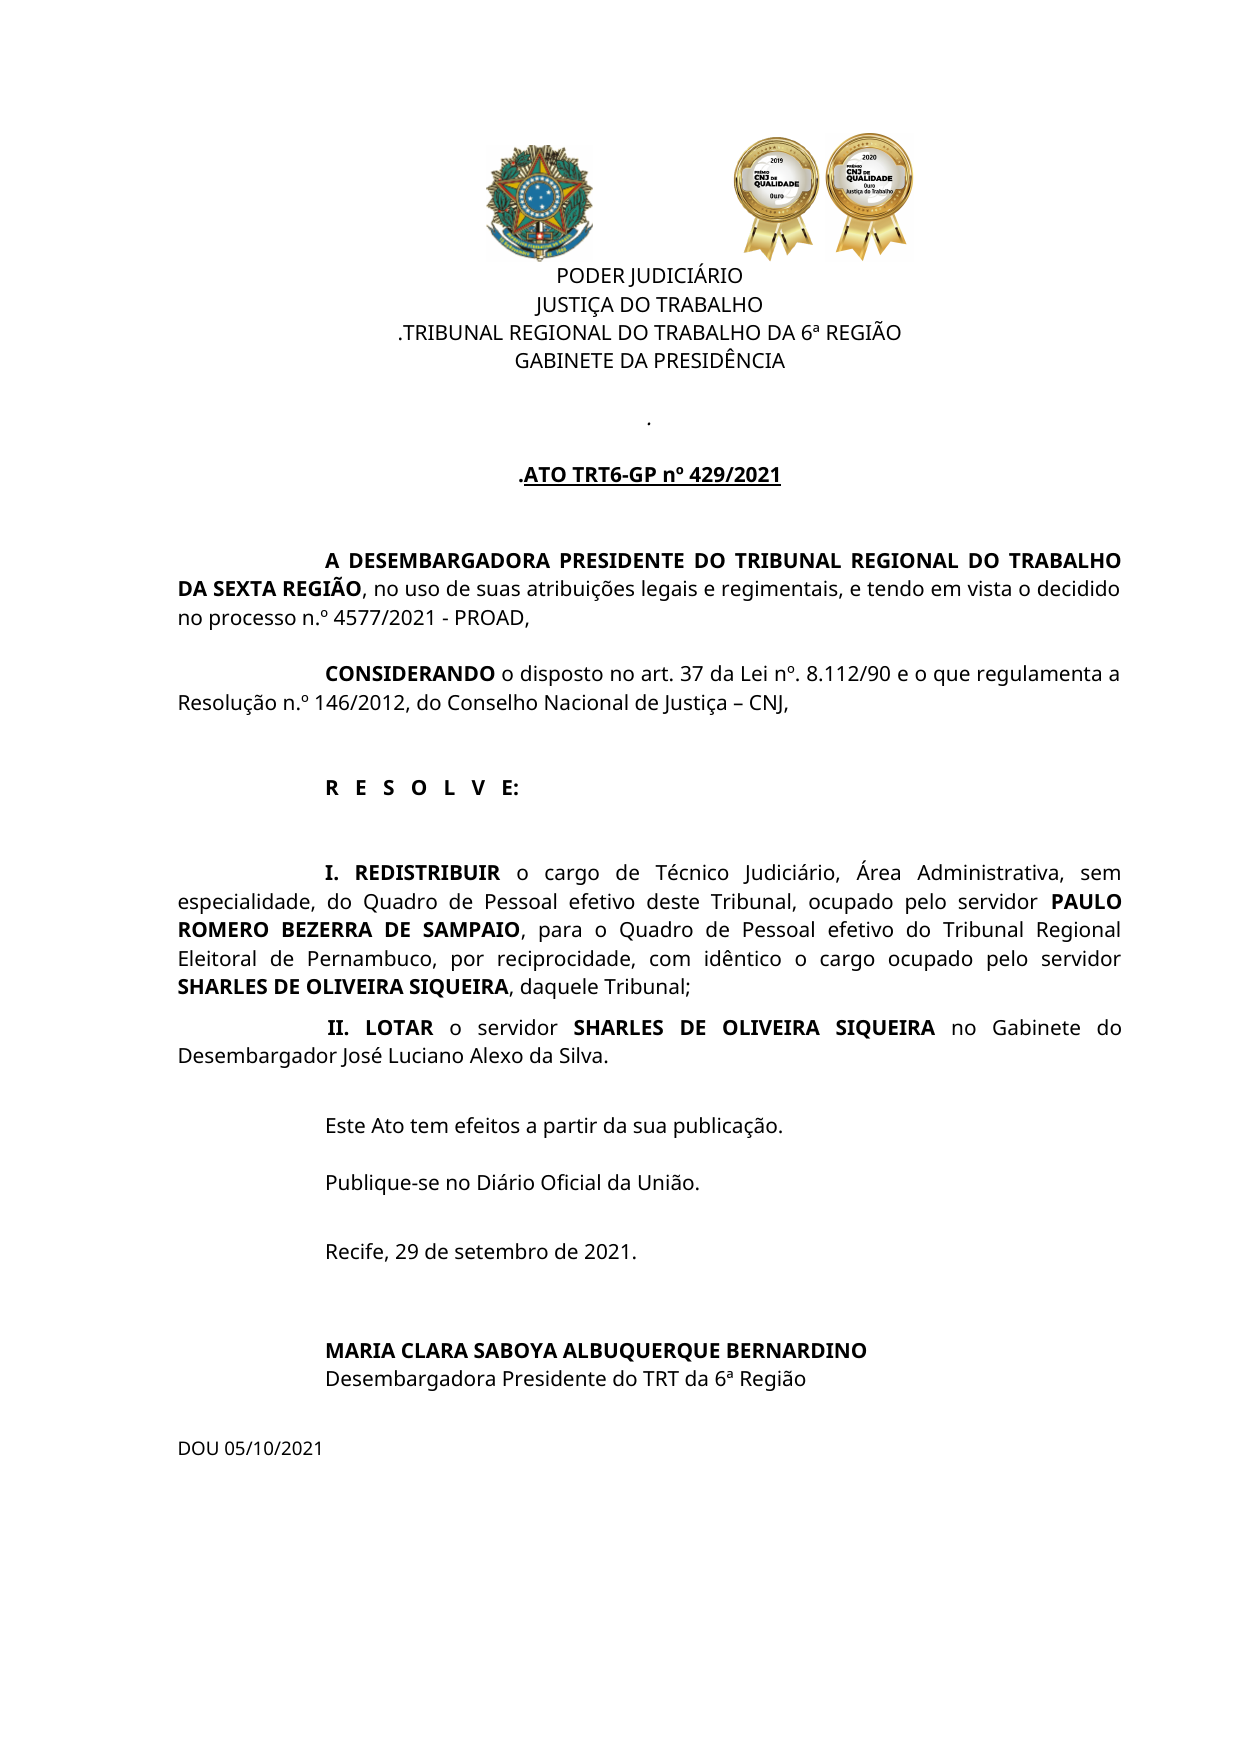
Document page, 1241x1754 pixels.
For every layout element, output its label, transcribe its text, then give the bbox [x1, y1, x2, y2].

subtitle Publique-se no Diário Oficial da União. [177, 1168, 1122, 1196]
picture [486, 145, 593, 262]
text I. REDISTRIBUIR o cargo de Técnico Judiciário, Área Administrativa, sem especialidade, do Quadro de Pessoal efetivo deste Tribunal, ocupado pelo servidor PAULO ROMERO BEZERRA DE SAMPAIO, para o Quadro de Pessoal efetivo do Tribunal Regional Eleitoral de Pernambuco, por reciprocidade, com idêntico o cargo ocupado pelo servidor SHARLES DE OLIVEIRA SIQUEIRA, daquele Tribunal; [177, 858, 1122, 1001]
text R E S O L V E: [177, 773, 1122, 802]
text MARIA CLARA SABOYA ALBUQUERQUE BERNARDINO [250, 1336, 1123, 1364]
subtitle TRIBUNAL REGIONAL DO TRABALHO DA 6ª REGIÃO [177, 318, 1122, 347]
picture [733, 136, 820, 262]
picture [825, 133, 914, 262]
text Este Ato tem efeitos a partir da sua publicação. [177, 1111, 1122, 1139]
text PODER JUDICIÁRIO [177, 261, 1122, 290]
text CONSIDERANDO o disposto no art. 37 da Lei nº. 8.112/90 e o que regulamenta a Resolução n.º 146/2012, do Conselho Nacional de Justiça – CNJ, [177, 659, 1122, 716]
text Desembargadora Presidente do TRT da 6ª Região [250, 1364, 1122, 1393]
subtitle ATO TRT6-GP nº 429/2021 [177, 460, 1122, 489]
text JUSTIÇA DO TRABALHO [177, 290, 1122, 318]
text DOU 05/10/2021 [177, 1435, 1122, 1461]
text GABINETE DA PRESIDÊNCIA [177, 347, 1122, 375]
text A DESEMBARGADORA PRESIDENTE DO TRIBUNAL REGIONAL DO TRABALHO DA SEXTA REGIÃO, no uso de suas atribuições legais e regimentais, e tendo em vista o decidido no processo n.º 4577/2021 - PROAD, [177, 546, 1122, 631]
text Recife, 29 de setembro de 2021. [177, 1237, 1122, 1266]
text II. LOTAR o servidor SHARLES DE OLIVEIRA SIQUEIRA no Gabinete do Desembargador José Luciano Alexo da Silva. [177, 1013, 1122, 1070]
